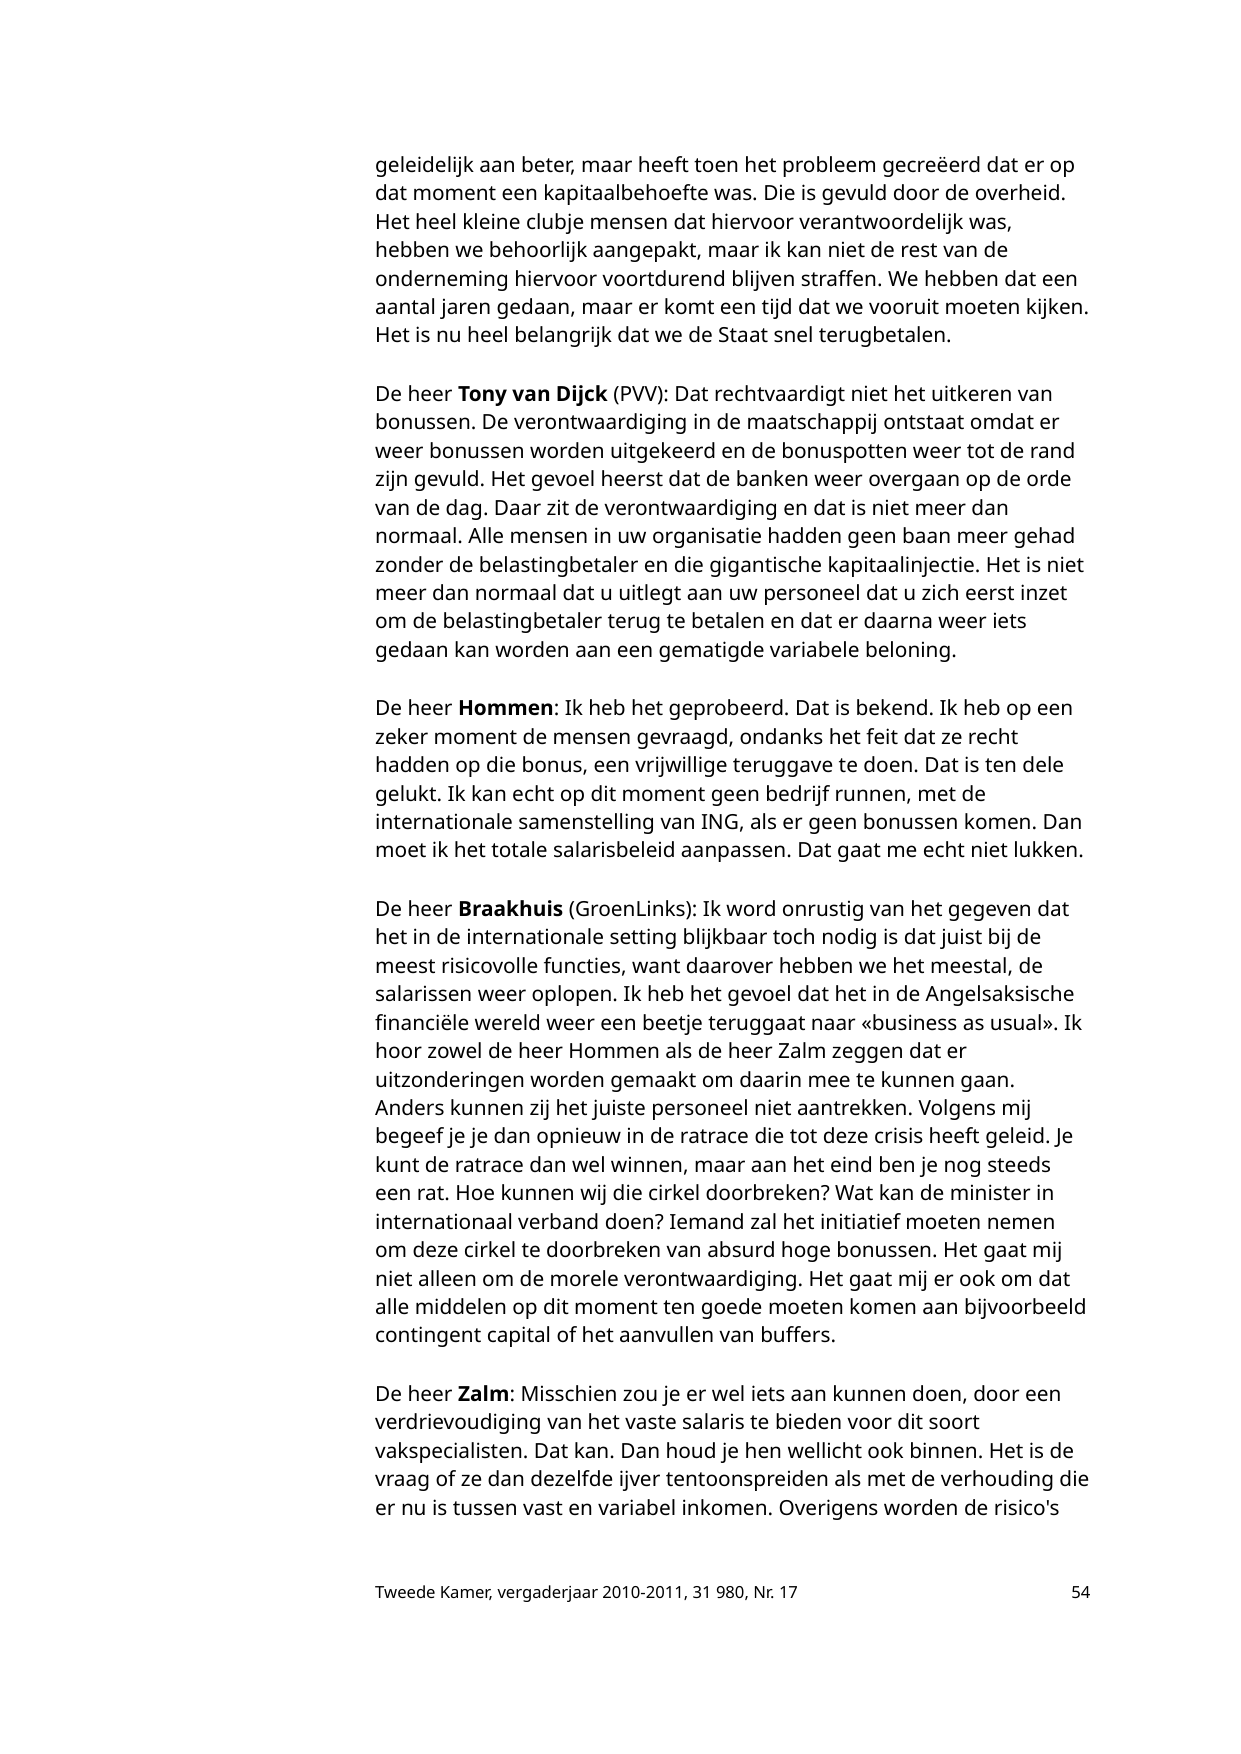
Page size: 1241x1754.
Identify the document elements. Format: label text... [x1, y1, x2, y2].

text De heer Tony van Dijck (PVV): Dat rechtvaardigt niet het uitkeren van bonussen. De verontwaardiging in de maatschappij ontstaat omdat er weer bonussen worden uitgekeerd en de bonuspotten weer tot de rand zijn gevuld. Het gevoel heerst dat de banken weer overgaan op de orde van de dag. Daar zit de verontwaardiging en dat is niet meer dan normaal. Alle mensen in uw organisatie hadden geen baan meer gehad zonder de belastingbetaler en die gigantische kapitaalinjectie. Het is niet meer dan normaal dat u uitlegt aan uw personeel dat u zich eerst inzet om de belastingbetaler terug te betalen en dat er daarna weer iets gedaan kan worden aan een gematigde variabele beloning. [375, 379, 1090, 663]
text De heer Braakhuis (GroenLinks): Ik word onrustig van het gegeven dat het in de internationale setting blijkbaar toch nodig is dat juist bij de meest risicovolle functies, want daarover hebben we het meestal, de salarissen weer oplopen. Ik heb het gevoel dat het in de Angelsaksische financiële wereld weer een beetje teruggaat naar «business as usual». Ik hoor zowel de heer Hommen als de heer Zalm zeggen dat er uitzonderingen worden gemaakt om daarin mee te kunnen gaan. Anders kunnen zij het juiste personeel niet aantrekken. Volgens mij begeef je je dan opnieuw in de ratrace die tot deze crisis heeft geleid. Je kunt de ratrace dan wel winnen, maar aan het eind ben je nog steeds een rat. Hoe kunnen wij die cirkel doorbreken? Wat kan de minister in internationaal verband doen? Iemand zal het initiatief moeten nemen om deze cirkel te doorbreken van absurd hoge bonussen. Het gaat mij niet alleen om de morele verontwaardiging. Het gaat mij er ook om dat alle middelen op dit moment ten goede moeten komen aan bijvoorbeeld contingent capital of het aanvullen van buffers. [375, 894, 1090, 1349]
text De heer Hommen: Ik heb het geprobeerd. Dat is bekend. Ik heb op een zeker moment de mensen gevraagd, ondanks het feit dat ze recht hadden op die bonus, een vrijwillige teruggave te doen. Dat is ten dele gelukt. Ik kan echt op dit moment geen bedrijf runnen, met de internationale samenstelling van ING, als er geen bonussen komen. Dan moet ik het totale salarisbeleid aanpassen. Dat gaat me echt niet lukken. [375, 693, 1090, 864]
text De heer Zalm: Misschien zou je er wel iets aan kunnen doen, door een verdrievoudiging van het vaste salaris te bieden voor dit soort vakspecialisten. Dat kan. Dan houd je hen wellicht ook binnen. Het is de vraag of ze dan dezelfde ijver tentoonspreiden als met de verhouding die er nu is tussen vast en variabel inkomen. Overigens worden de risico's [375, 1379, 1090, 1521]
text geleidelijk aan beter, maar heeft toen het probleem gecreëerd dat er op dat moment een kapitaalbehoefte was. Die is gevuld door de overheid. Het heel kleine clubje mensen dat hiervoor verantwoordelijk was, hebben we behoorlijk aangepakt, maar ik kan niet de rest van de onderneming hiervoor voortdurend blijven straffen. We hebben dat een aantal jaren gedaan, maar er komt een tijd dat we vooruit moeten kijken. Het is nu heel belangrijk dat we de Staat snel terugbetalen. [375, 150, 1090, 349]
